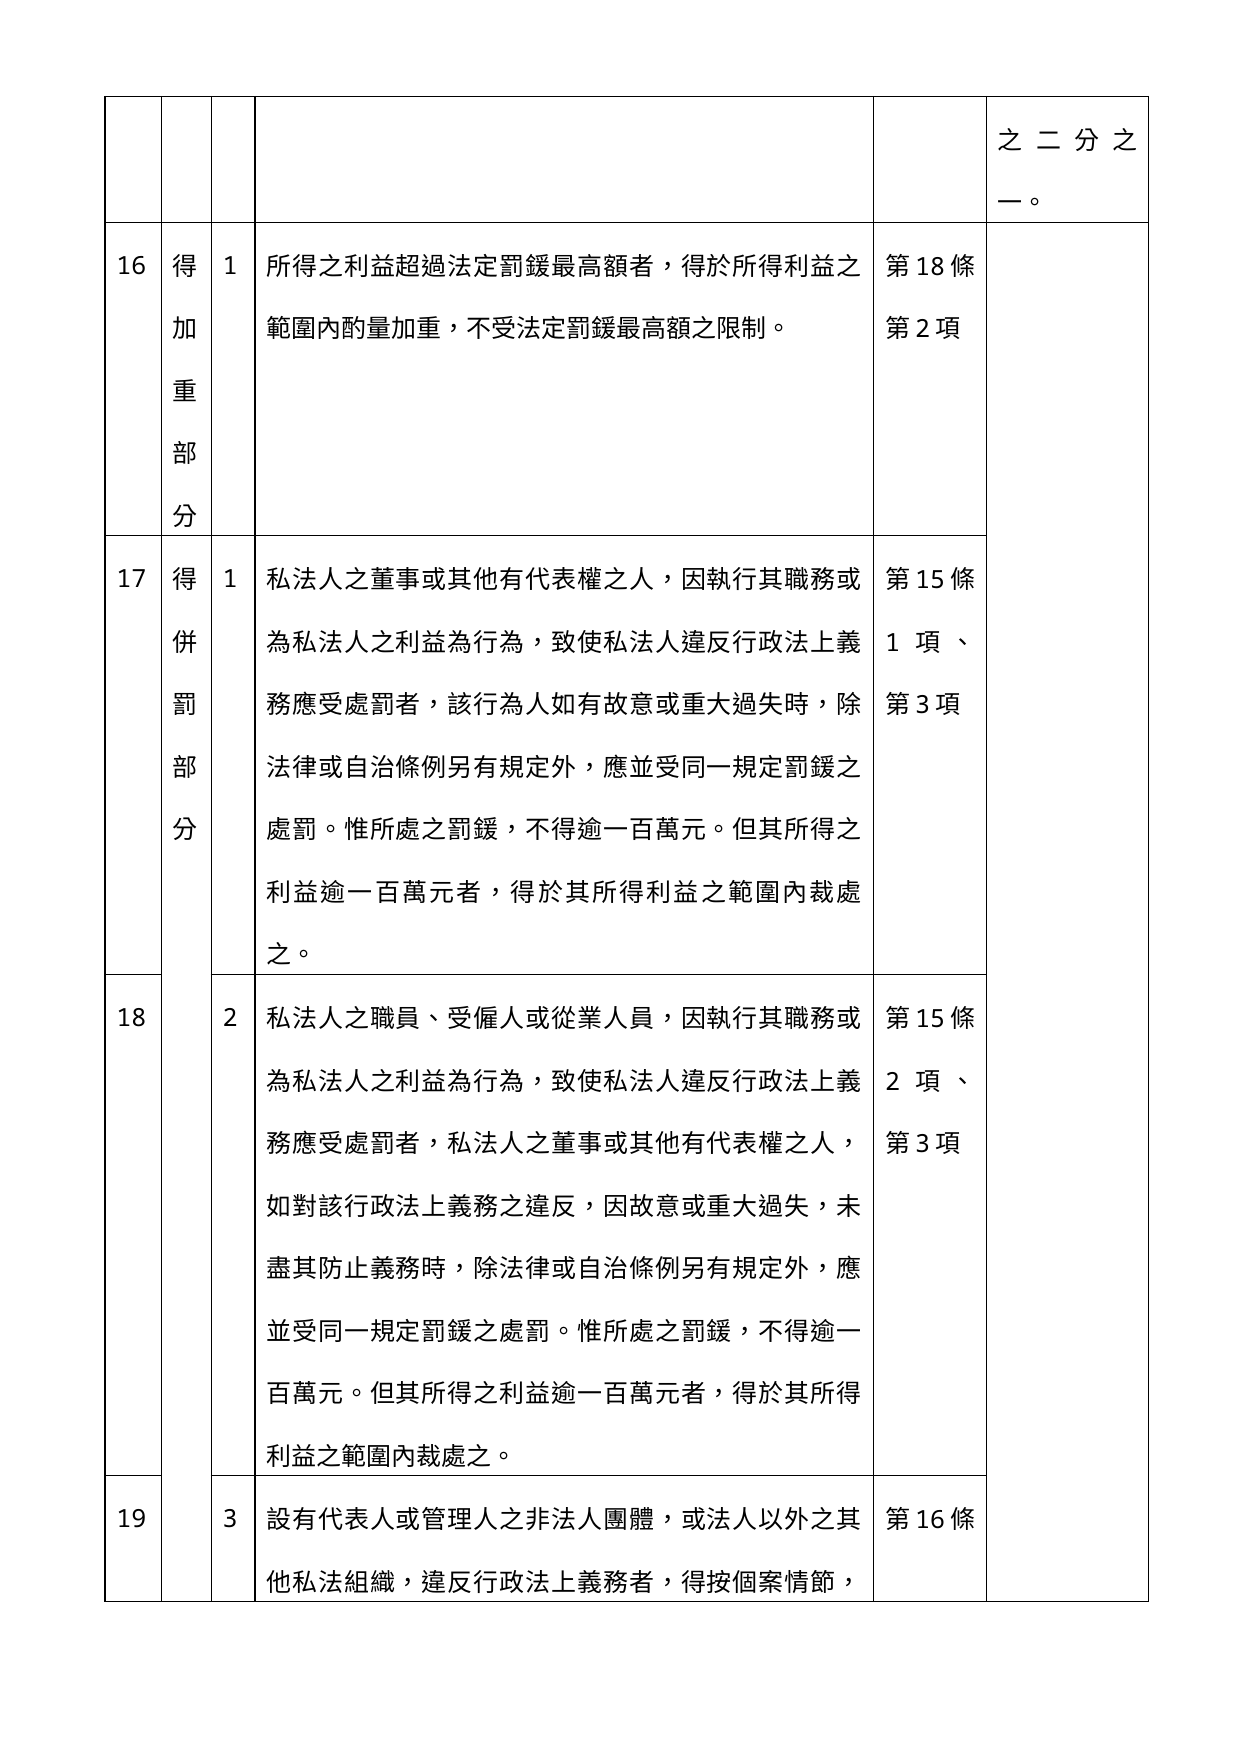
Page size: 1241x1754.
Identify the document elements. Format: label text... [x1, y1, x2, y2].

table_cell 第16條 [874, 1476, 986, 1601]
table_cell 16 [106, 223, 161, 535]
table_cell 得併罰部分 [162, 536, 211, 1601]
table_cell 設有代表人或管理人之非法人團體，或法人以外之其他私法組織，違反行政法上義務者，得按個案情節， [256, 1476, 873, 1601]
table_cell 1 [212, 536, 254, 974]
table_cell 19 [106, 1476, 161, 1601]
table_cell 第18條第2項 [874, 223, 986, 535]
table_cell 17 [106, 536, 161, 974]
table_cell 私法人之董事或其他有代表權之人，因執行其職務或為私法人之利益為行為，致使私法人違反行政法上義務應受處罰者，該行為人如有故意或重大過失時，除法律或自治條例另有規定外，應並受同一規定罰鍰之處罰。惟所處之罰鍰，不得逾一百萬元。但其所得之利益逾一百萬元者，得於其所得利益之範圍內裁處之。 [256, 536, 873, 974]
table_cell [212, 97, 254, 222]
table_cell 第15條1項、第3項 [874, 536, 986, 974]
table_cell 所得之利益超過法定罰鍰最高額者，得於所得利益之範圍內酌量加重，不受法定罰鍰最高額之限制。 [256, 223, 873, 535]
table_cell 之二分之一。 [987, 97, 1148, 222]
table_cell [874, 97, 986, 222]
table_cell [256, 97, 873, 222]
table_cell 3 [212, 1476, 254, 1601]
table_cell 2 [212, 975, 254, 1475]
table_cell 私法人之職員、受僱人或從業人員，因執行其職務或為私法人之利益為行為，致使私法人違反行政法上義務應受處罰者，私法人之董事或其他有代表權之人，如對該行政法上義務之違反，因故意或重大過失，未盡其防止義務時，除法律或自治條例另有規定外，應並受同一規定罰鍰之處罰。惟所處之罰鍰，不得逾一百萬元。但其所得之利益逾一百萬元者，得於其所得利益之範圍內裁處之。 [256, 975, 873, 1475]
table_cell 18 [106, 975, 161, 1475]
table_cell 第15條2項、第3項 [874, 975, 986, 1475]
table_cell 1 [212, 223, 254, 535]
table_cell 得加重部分 [162, 223, 211, 535]
table_cell [987, 223, 1148, 1601]
table_cell [106, 97, 161, 222]
table_cell [162, 97, 211, 222]
